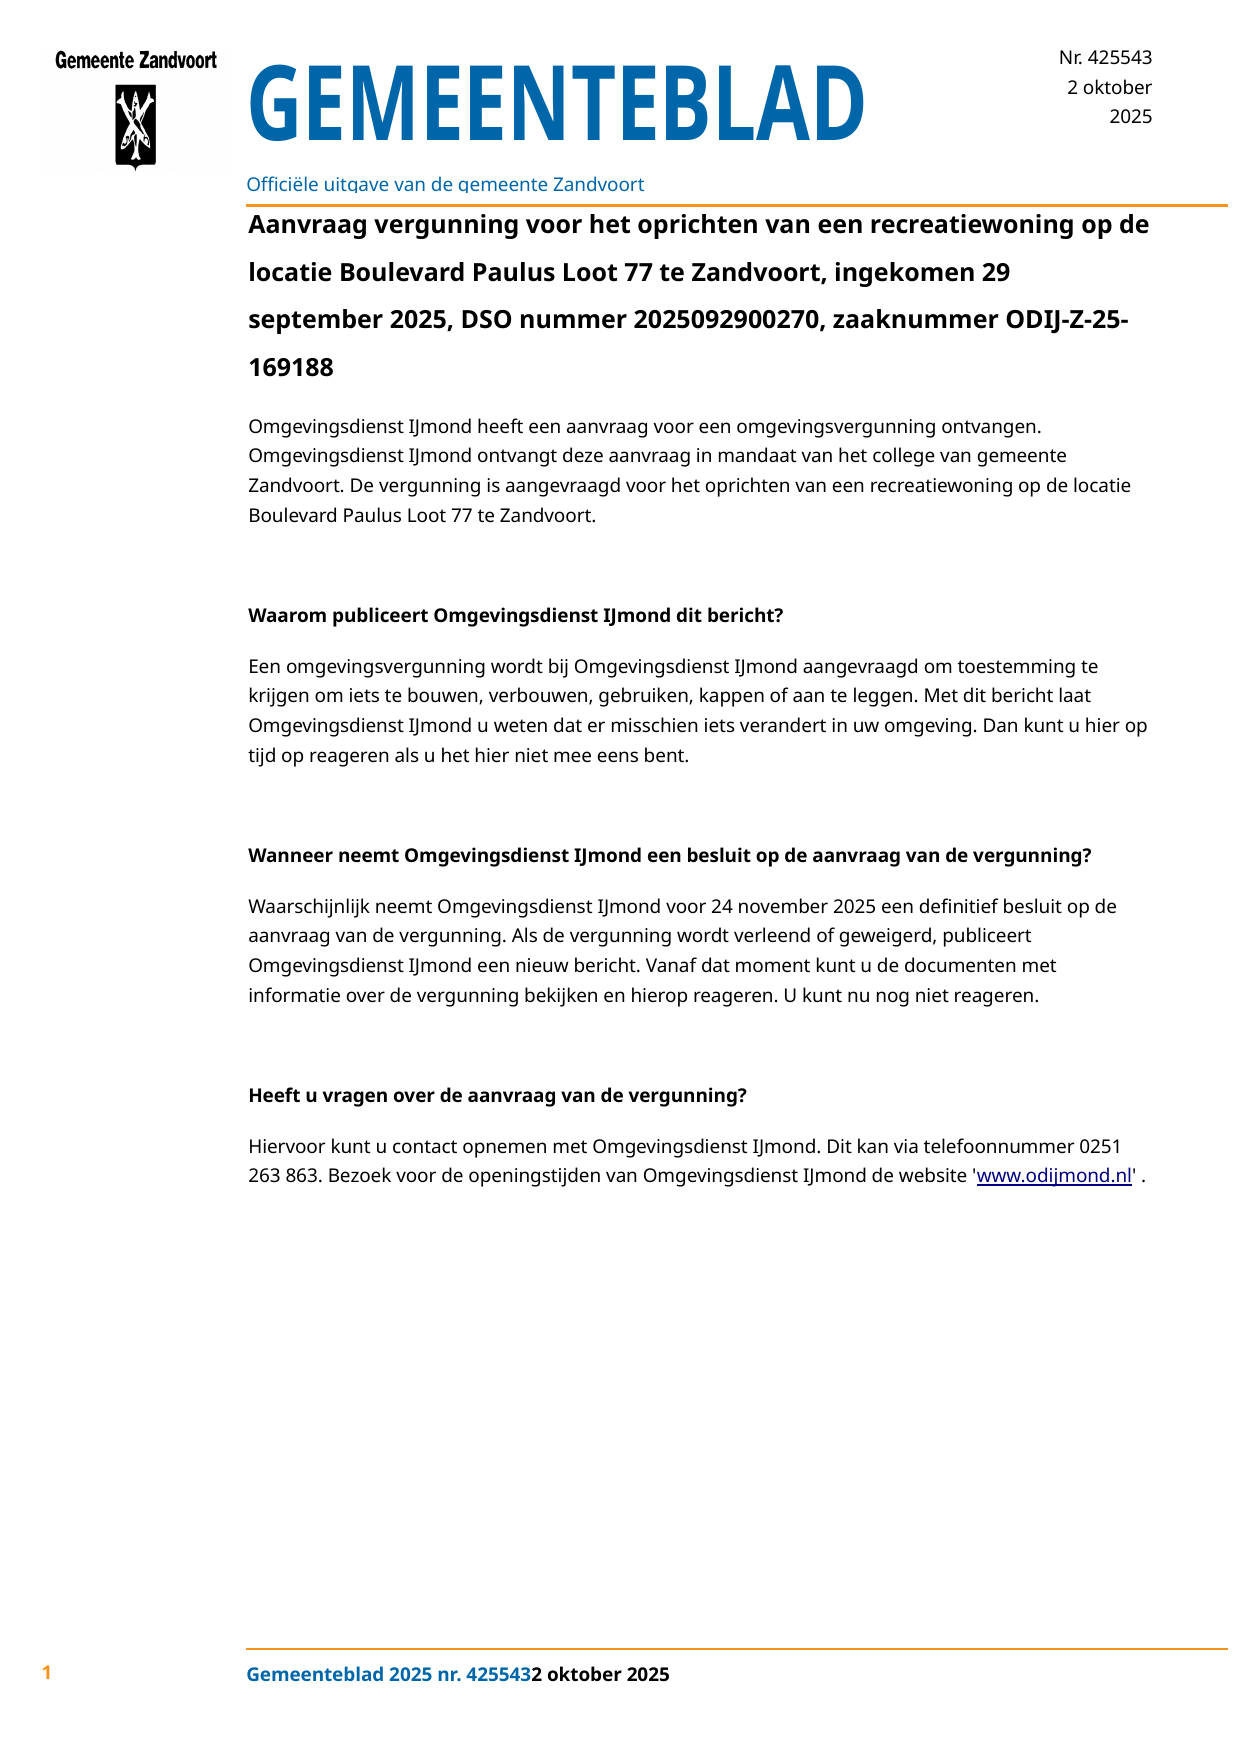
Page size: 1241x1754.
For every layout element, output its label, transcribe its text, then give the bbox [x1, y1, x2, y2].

text Een omgevingsvergunning wordt bij Omgevingsdienst IJmond aangevraagd om toestemming te krijgen om iets te bouwen, verbouwen, gebruiken, kappen of aan te leggen. Met dit bericht laat Omgevingsdienst IJmond u weten dat er misschien iets verandert in uw omgeving. Dan kunt u hier op tijd op reageren als u het hier niet mee eens bent. [248, 653, 1152, 768]
text Omgevingsdienst IJmond heeft een aanvraag voor een omgevingsvergunning ontvangen. Omgevingsdienst IJmond ontvangt deze aanvraag in mandaat van het college van gemeente Zandvoort. De vergunning is aangevraagd voor het oprichten van een recreatiewoning op de locatie Boulevard Paulus Loot 77 te Zandvoort. [248, 413, 1152, 528]
text Hiervoor kunt u contact opnemen met Omgevingsdienst IJmond. Dit kan via telefoonnummer 0251 263 863. Bezoek voor de openingstijden van Omgevingsdienst IJmond de website 'www.odijmond.nl' . [248, 1133, 1152, 1188]
picture [41, 47, 231, 172]
text Waarschijnlijk neemt Omgevingsdienst IJmond voor 24 november 2025 een definitief besluit op de aanvraag van de vergunning. Als de vergunning wordt verleend of geweigerd, publiceert Omgevingsdienst IJmond een nieuw bericht. Vanaf dat moment kunt u de documenten met informatie over de vergunning bekijken en hierop reageren. U kunt nu nog niet reageren. [248, 893, 1152, 1008]
text Aanvraag vergunning voor het oprichten van een recreatiewoning op de locatie Boulevard Paulus Loot 77 te Zandvoort, ingekomen 29 september 2025, DSO nummer 2025092900270, zaaknummer ODIJ-Z-25-169188 [248, 207, 1152, 384]
text Wanneer neemt Omgevingsdienst IJmond een besluit op de aanvraag van de vergunning? [248, 843, 1152, 868]
text Heeft u vragen over de aanvraag van de vergunning? [248, 1083, 1152, 1108]
text Waarom publiceert Omgevingsdienst IJmond dit bericht? [248, 603, 1152, 628]
